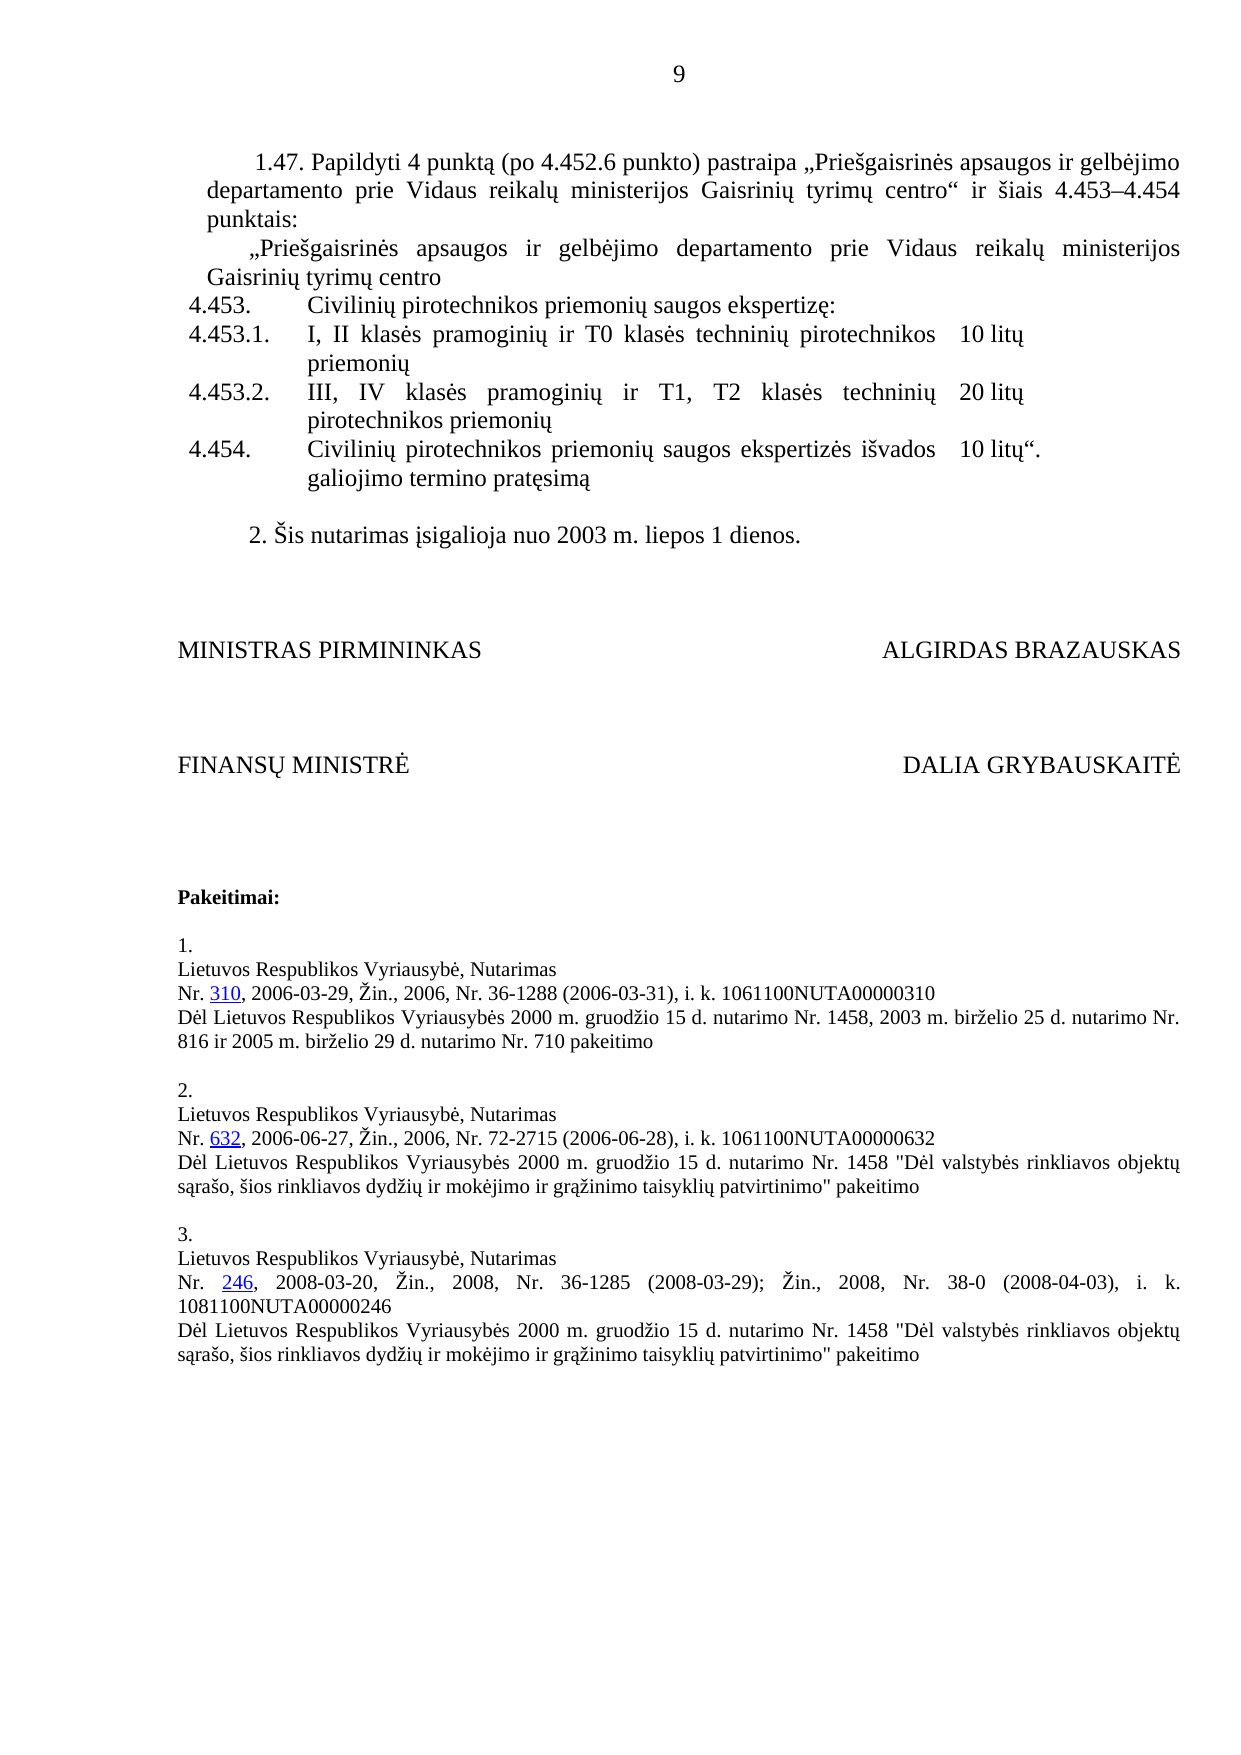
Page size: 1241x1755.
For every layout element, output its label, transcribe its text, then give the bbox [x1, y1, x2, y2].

text Dėl Lietuvos Respublikos Vyriausybės 2000 m. gruodžio 15 d. nutarimo Nr. 1458, 2003 m. birželio 25 d. nutarimo Nr. 816 ir 2005 m. birželio 29 d. nutarimo Nr. 710 pakeitimo [177, 1005, 1181, 1053]
text Lietuvos Respublikos Vyriausybė, Nutarimas [177, 1246, 1181, 1270]
table_header Civilinių pirotechnikos priemonių saugos ekspertizę: [296, 291, 948, 319]
table_cell 20 litų [948, 377, 1181, 434]
text Nr. 246, 2008-03-20, Žin., 2008, Nr. 36-1285 (2008-03-29); Žin., 2008, Nr. 38-0 (2008-04-03), i. k. 1081100NUTA00000246 [177, 1270, 1181, 1318]
text Nr. 632, 2006-06-27, Žin., 2006, Nr. 72-2715 (2006-06-28), i. k. 1061100NUTA00000632 [177, 1126, 1181, 1150]
table_cell I, II klasės pramoginių ir T0 klasės techninių pirotechnikos priemonių [296, 319, 948, 377]
text 1. [177, 933, 1181, 957]
text Lietuvos Respublikos Vyriausybė, Nutarimas [177, 1102, 1181, 1126]
text Lietuvos Respublikos Vyriausybė, Nutarimas [177, 957, 1181, 981]
table_cell III, IV klasės pramoginių ir T1, T2 klasės techninių pirotechnikos priemonių [296, 377, 948, 434]
text Nr. 310, 2006-03-29, Žin., 2006, Nr. 36-1288 (2006-03-31), i. k. 1061100NUTA00000310 [177, 981, 1181, 1005]
table_header [948, 291, 1181, 319]
text MINISTRAS PIRMININKAS ALGIRDAS BRAZAUSKAS [177, 636, 1181, 664]
table_header 4.453. [177, 291, 296, 319]
text 3. [177, 1222, 1181, 1246]
text 1.47. Papildyti 4 punktą (po 4.452.6 punkto) pastraipa „Priešgaisrinės apsaugos ir gelbėjimo departamento prie Vidaus reikalų ministerijos Gaisrinių tyrimų centro“ ir šiais 4.453–4.454 punktais: [207, 147, 1181, 233]
text Dėl Lietuvos Respublikos Vyriausybės 2000 m. gruodžio 15 d. nutarimo Nr. 1458 "Dėl valstybės rinkliavos objektų sąrašo, šios rinkliavos dydžių ir mokėjimo ir grąžinimo taisyklių patvirtinimo" pakeitimo [177, 1150, 1181, 1198]
table_cell 4.453.1. [177, 319, 296, 377]
text „Priešgaisrinės apsaugos ir gelbėjimo departamento prie Vidaus reikalų ministerijos Gaisrinių tyrimų centro [207, 233, 1181, 291]
table_cell 4.454. [177, 434, 296, 492]
text Pakeitimai: [177, 885, 1181, 909]
text FINANSŲ MINISTRĖ DALIA GRYBAUSKAITĖ [177, 751, 1181, 779]
text 2. [177, 1077, 1181, 1102]
text 2. Šis nutarimas įsigalioja nuo 2003 m. liepos 1 dienos. [207, 521, 1181, 549]
table_cell 4.453.2. [177, 377, 296, 434]
table_cell 10 litų [948, 319, 1181, 377]
table_cell 10 litų“. [948, 434, 1181, 492]
text Dėl Lietuvos Respublikos Vyriausybės 2000 m. gruodžio 15 d. nutarimo Nr. 1458 "Dėl valstybės rinkliavos objektų sąrašo, šios rinkliavos dydžių ir mokėjimo ir grąžinimo taisyklių patvirtinimo" pakeitimo [177, 1318, 1181, 1366]
table_cell Civilinių pirotechnikos priemonių saugos ekspertizės išvados galiojimo termino pratęsimą [296, 434, 948, 492]
